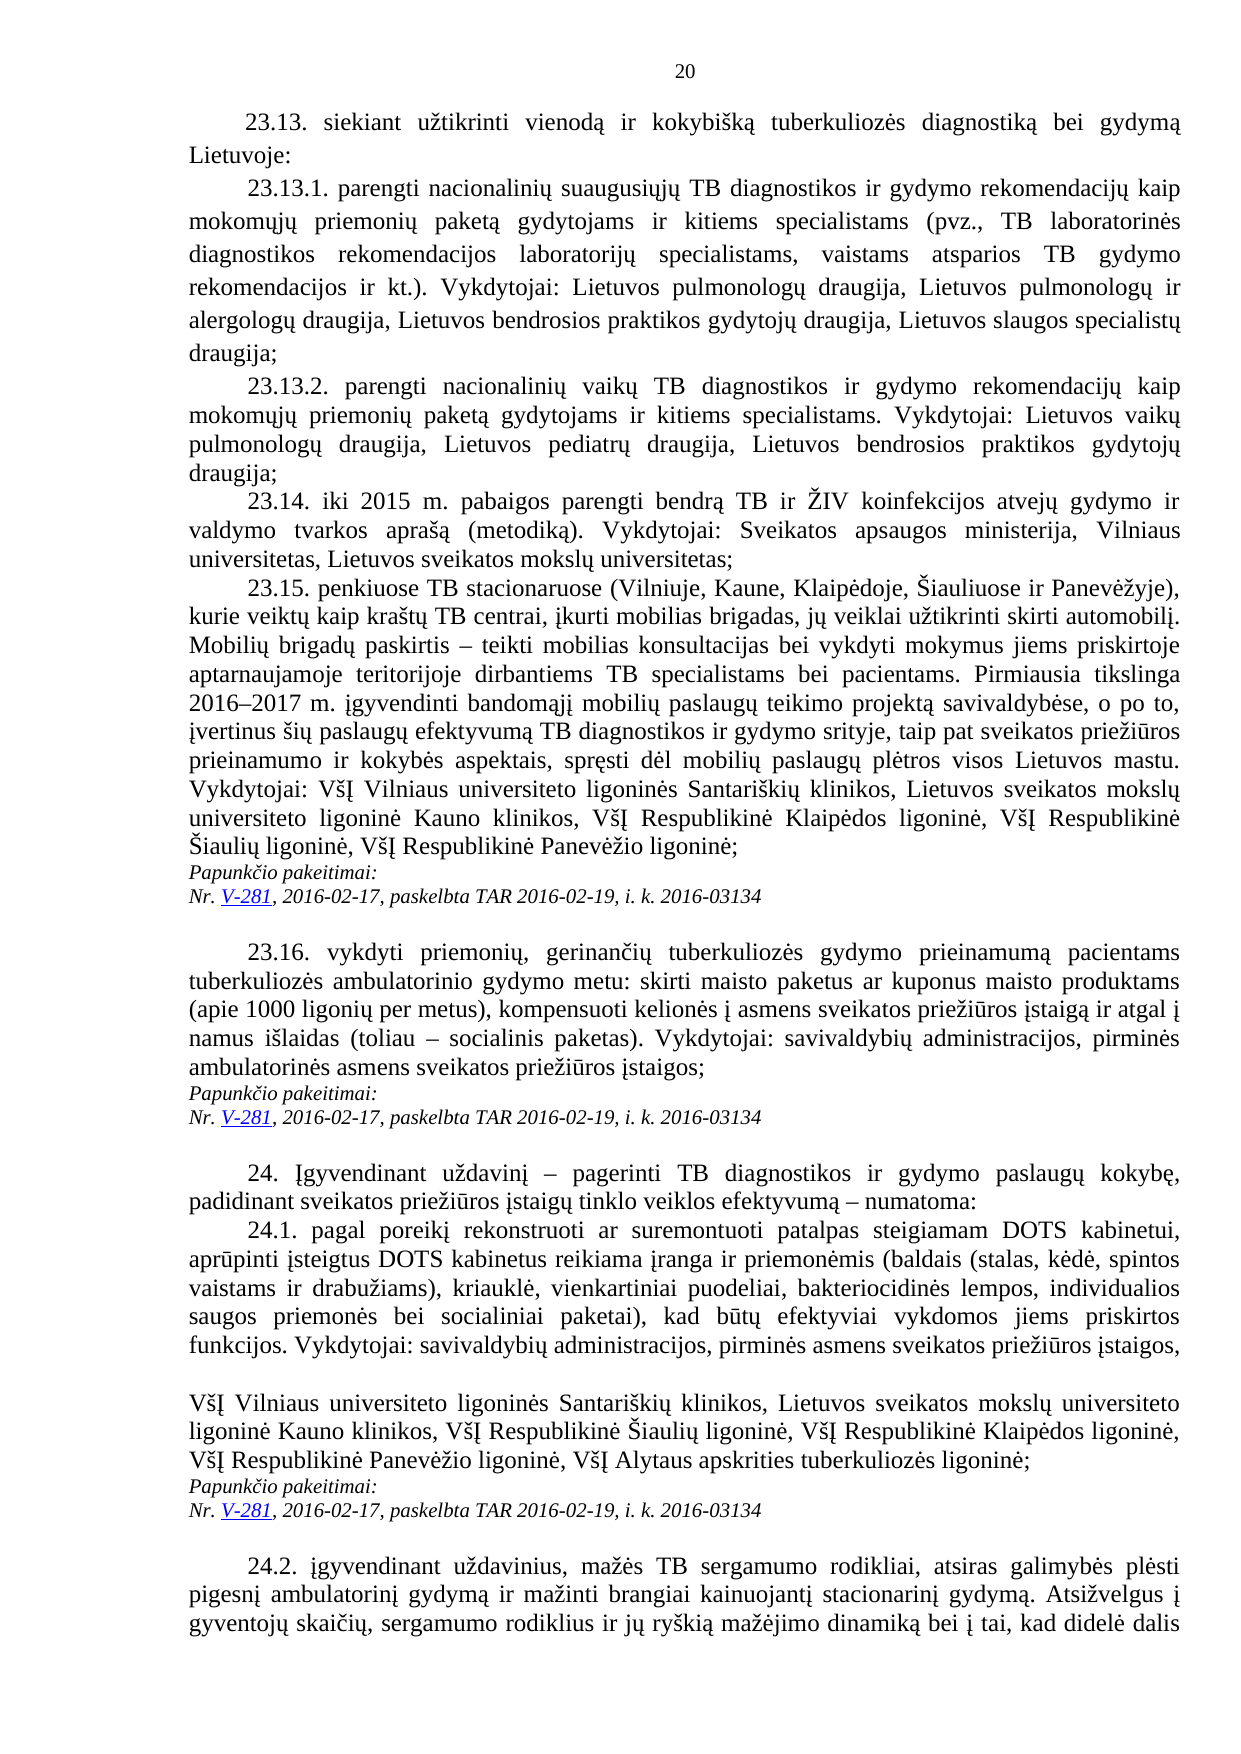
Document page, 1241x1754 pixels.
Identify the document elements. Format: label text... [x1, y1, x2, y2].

text 23.13.2. parengti nacionalinių vaikų TB diagnostikos ir gydymo rekomendacijų kaip mokomųjų priemonių paketą gydytojams ir kitiems specialistams. Vykdytojai: Lietuvos vaikų pulmonologų draugija, Lietuvos pediatrų draugija, Lietuvos bendrosios praktikos gydytojų draugija; [188, 371, 1181, 486]
text Nr. V-281, 2016-02-17, paskelbta TAR 2016-02-19, i. k. 2016-03134 [188, 1498, 1181, 1522]
text Papunkčio pakeitimai: [188, 860, 1181, 884]
text 24. Įgyvendinant uždavinį – pagerinti TB diagnostikos ir gydymo paslaugų kokybę, padidinant sveikatos priežiūros įstaigų tinklo veiklos efektyvumą – numatoma: [188, 1158, 1181, 1215]
text 23.15. penkiuose TB stacionaruose (Vilniuje, Kaune, Klaipėdoje, Šiauliuose ir Panevėžyje), kurie veiktų kaip kraštų TB centrai, įkurti mobilias brigadas, jų veiklai užtikrinti skirti automobilį. Mobilių brigadų paskirtis – teikti mobilias konsultacijas bei vykdyti mokymus jiems priskirtoje aptarnaujamoje teritorijoje dirbantiems TB specialistams bei pacientams. Pirmiausia tikslinga 2016–2017 m. įgyvendinti bandomąjį mobilių paslaugų teikimo projektą savivaldybėse, o po to, įvertinus šių paslaugų efektyvumą TB diagnostikos ir gydymo srityje, taip pat sveikatos priežiūros prieinamumo ir kokybės aspektais, spręsti dėl mobilių paslaugų plėtros visos Lietuvos mastu. Vykdytojai: VšĮ Vilniaus universiteto ligoninės Santariškių klinikos, Lietuvos sveikatos mokslų universiteto ligoninė Kauno klinikos, VšĮ Respublikinė Klaipėdos ligoninė, VšĮ Respublikinė Šiaulių ligoninė, VšĮ Respublikinė Panevėžio ligoninė; [188, 573, 1181, 860]
text 23.13. siekiant užtikrinti vienodą ir kokybišką tuberkuliozės diagnostiką bei gydymą Lietuvoje: [188, 107, 1181, 169]
text 23.14. iki 2015 m. pabaigos parengti bendrą TB ir ŽIV koinfekcijos atvejų gydymo ir valdymo tvarkos aprašą (metodiką). Vykdytojai: Sveikatos apsaugos ministerija, Vilniaus universitetas, Lietuvos sveikatos mokslų universitetas; [188, 486, 1181, 573]
text 23.16. vykdyti priemonių, gerinančių tuberkuliozės gydymo prieinamumą pacientams tuberkuliozės ambulatorinio gydymo metu: skirti maisto paketus ar kuponus maisto produktams (apie 1000 ligonių per metus), kompensuoti kelionės į asmens sveikatos priežiūros įstaigą ir atgal į namus išlaidas (toliau – socialinis paketas). Vykdytojai: savivaldybių administracijos, pirminės ambulatorinės asmens sveikatos priežiūros įstaigos; [188, 937, 1181, 1081]
text Papunkčio pakeitimai: [188, 1474, 1181, 1498]
text 24.2. įgyvendinant uždavinius, mažės TB sergamumo rodikliai, atsiras galimybės plėsti pigesnį ambulatorinį gydymą ir mažinti brangiai kainuojantį stacionarinį gydymą. Atsižvelgus į gyventojų skaičių, sergamumo rodiklius ir jų ryškią mažėjimo dinamiką bei į tai, kad didelė dalis [188, 1551, 1181, 1637]
text 24.1. pagal poreikį rekonstruoti ar suremontuoti patalpas steigiamam DOTS kabinetui, aprūpinti įsteigtus DOTS kabinetus reikiama įranga ir priemonėmis (baldais (stalas, kėdė, spintos vaistams ir drabužiams), kriauklė, vienkartiniai puodeliai, bakteriocidinės lempos, individualios saugos priemonės bei socialiniai paketai), kad būtų efektyviai vykdomos jiems priskirtos funkcijos. Vykdytojai: savivaldybių administracijos, pirminės asmens sveikatos priežiūros įstaigos, VšĮ Vilniaus universiteto ligoninės Santariškių klinikos, Lietuvos sveikatos mokslų universiteto ligoninė Kauno klinikos, VšĮ Respublikinė Šiaulių ligoninė, VšĮ Respublikinė Klaipėdos ligoninė, VšĮ Respublikinė Panevėžio ligoninė, VšĮ Alytaus apskrities tuberkuliozės ligoninė; [188, 1215, 1181, 1474]
text 23.13.1. parengti nacionalinių suaugusiųjų TB diagnostikos ir gydymo rekomendacijų kaip mokomųjų priemonių paketą gydytojams ir kitiems specialistams (pvz., TB laboratorinės diagnostikos rekomendacijos laboratorijų specialistams, vaistams atsparios TB gydymo rekomendacijos ir kt.). Vykdytojai: Lietuvos pulmonologų draugija, Lietuvos pulmonologų ir alergologų draugija, Lietuvos bendrosios praktikos gydytojų draugija, Lietuvos slaugos specialistų draugija; [188, 173, 1181, 367]
text Nr. V-281, 2016-02-17, paskelbta TAR 2016-02-19, i. k. 2016-03134 [188, 1105, 1181, 1129]
text Papunkčio pakeitimai: [188, 1081, 1181, 1105]
text Nr. V-281, 2016-02-17, paskelbta TAR 2016-02-19, i. k. 2016-03134 [188, 884, 1181, 908]
